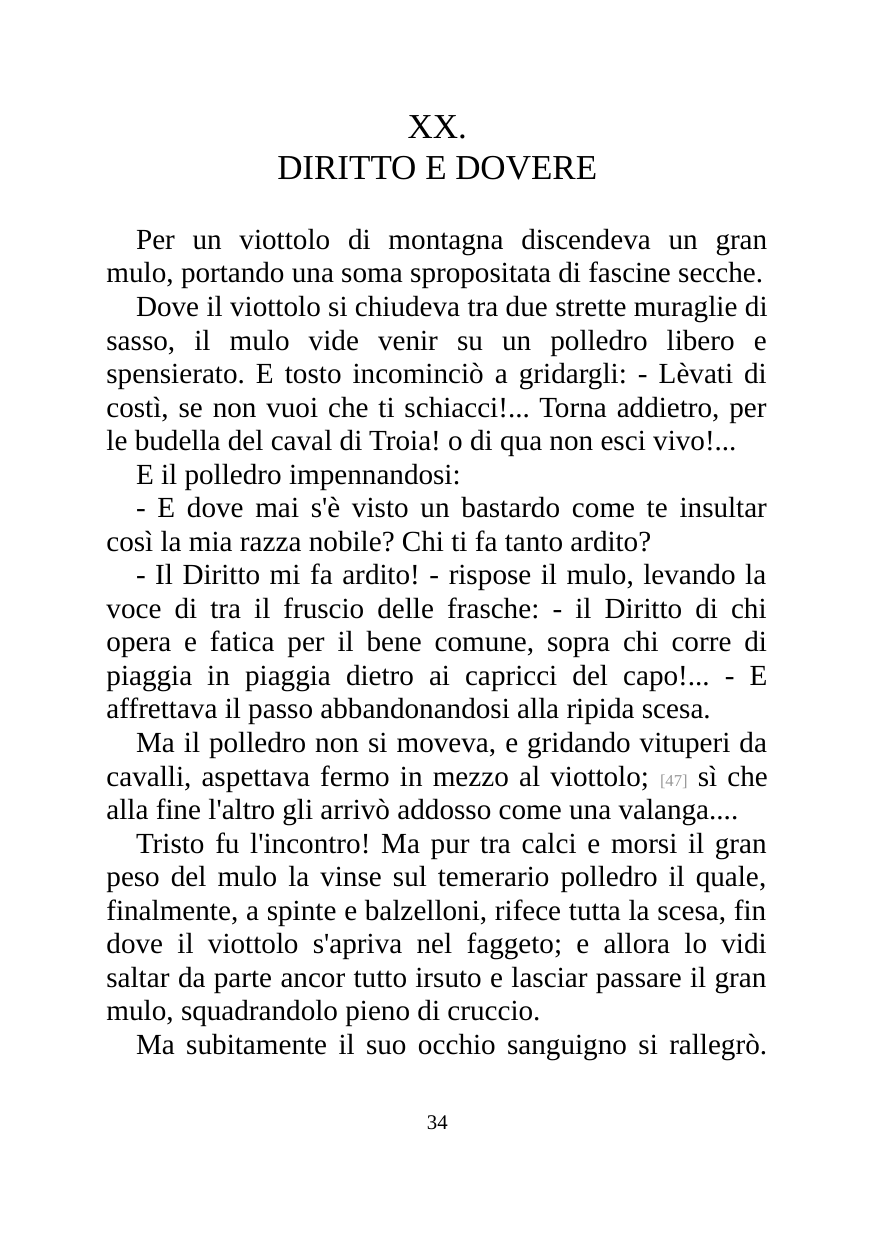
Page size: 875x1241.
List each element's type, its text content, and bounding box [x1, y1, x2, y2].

text - E dove mai s'è visto un bastardo come te insultar così la mia razza nobile? Chi ti fa tanto ardito? [106, 490, 768, 557]
text Ma il polledro non si moveva, e gridando vituperi da cavalli, aspettava fermo in mezzo al viottolo; [47] sì che alla fine l'altro gli arrivò addosso come una valanga.... [106, 725, 768, 826]
text Dove il viottolo si chiudeva tra due strette muraglie di sasso, il mulo vide venir su un polledro libero e spensierato. E tosto incominciò a gridargli: - Lèvati di costì, se non vuoi che ti schiacci!... Torna addietro, per le budella del caval di Troia! o di qua non esci vivo!... [106, 289, 768, 457]
text - Il Diritto mi fa ardito! - rispose il mulo, levando la voce di tra il fruscio delle frasche: - il Diritto di chi opera e fatica per il bene comune, sopra chi corre di piaggia in piaggia dietro ai capricci del capo!... - E affrettava il passo abbandonandosi alla ripida scesa. [106, 557, 768, 725]
text Tristo fu l'incontro! Ma pur tra calci e morsi il gran peso del mulo la vinse sul temerario polledro il quale, finalmente, a spinte e balzelloni, rifece tutta la scesa, fin dove il viottolo s'apriva nel faggeto; e allora lo vidi saltar da parte ancor tutto irsuto e lasciar passare il gran mulo, squadrandolo pieno di cruccio. [106, 826, 768, 1027]
text Per un viottolo di montagna discendeva un gran mulo, portando una soma spropositata di fascine secche. [106, 222, 768, 289]
text Ma subitamente il suo occhio sanguigno si rallegrò. [106, 1027, 768, 1061]
subtitle XX. DIRITTO E DOVERE [106, 106, 768, 187]
text E il polledro impennandosi: [106, 457, 768, 490]
